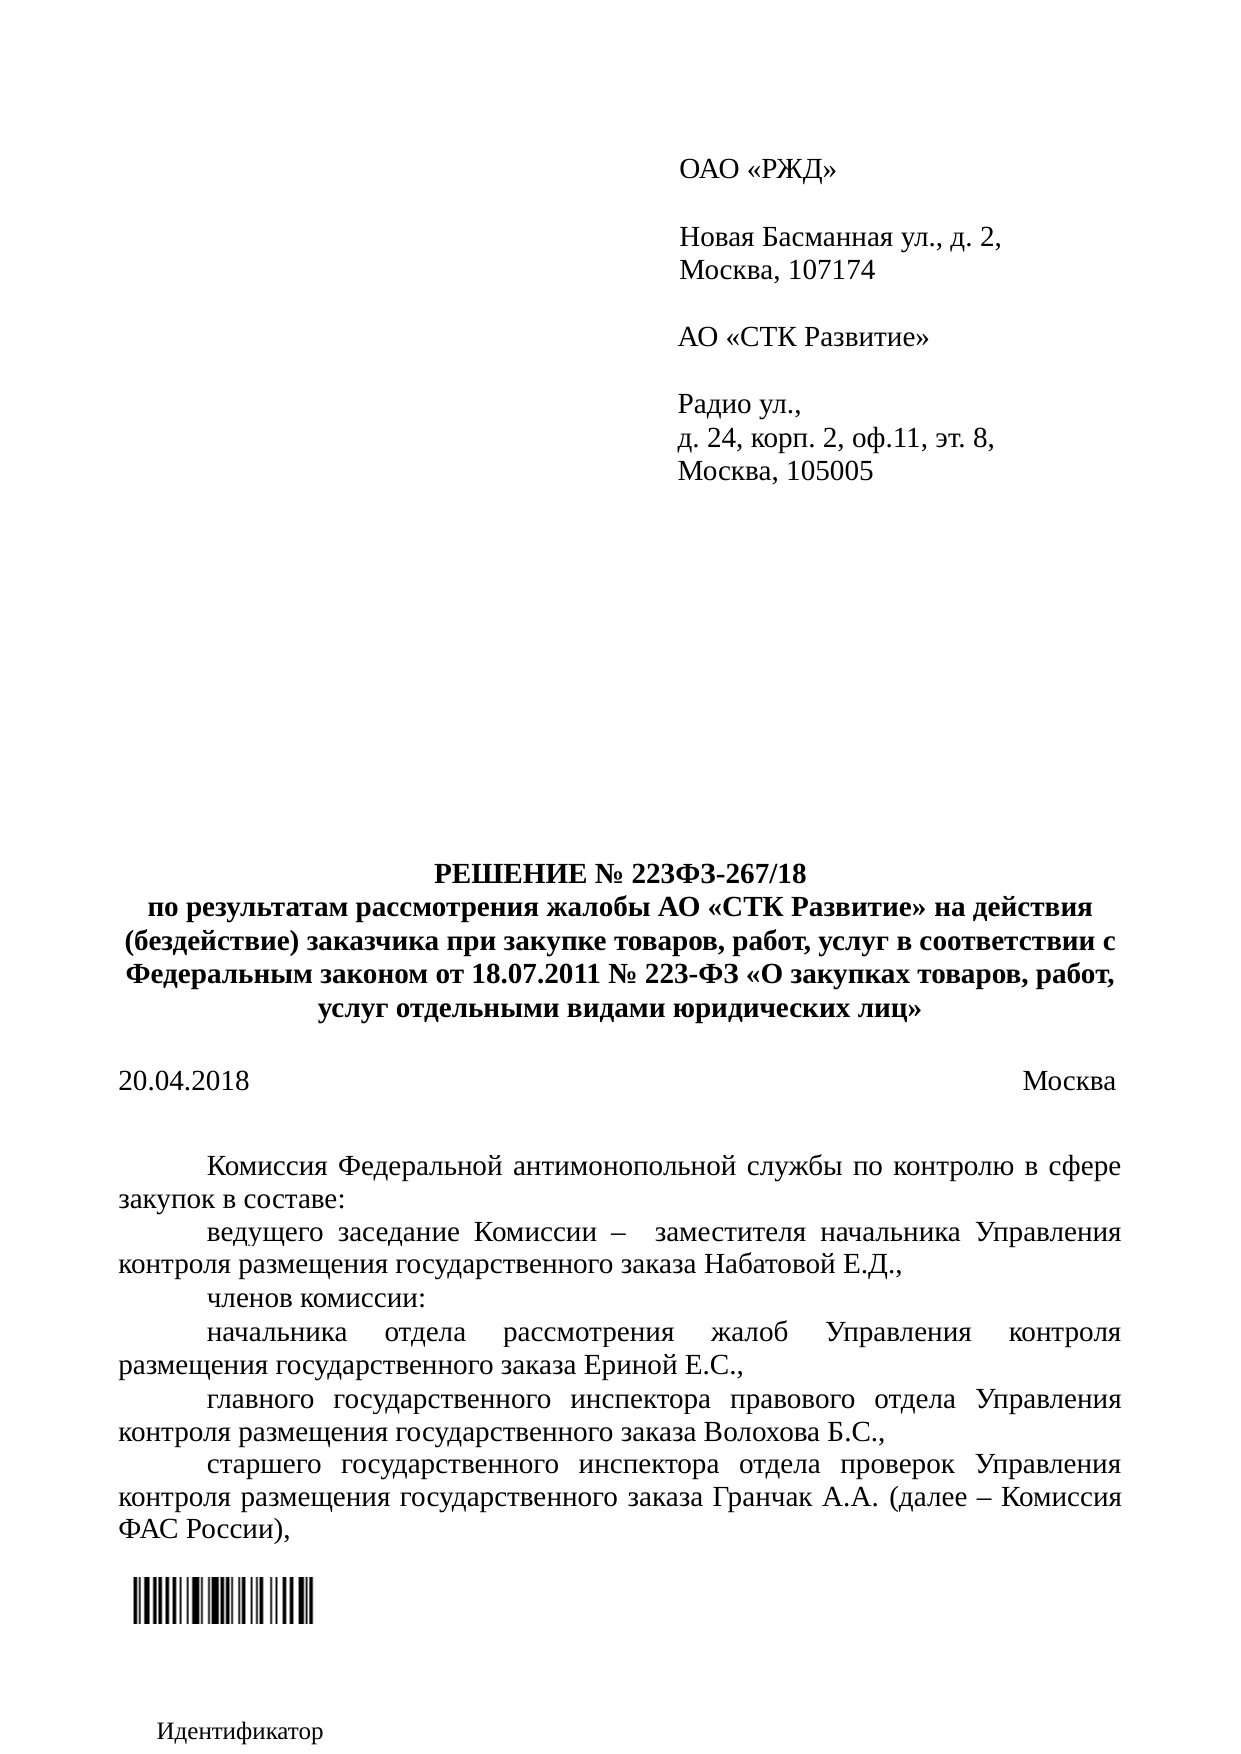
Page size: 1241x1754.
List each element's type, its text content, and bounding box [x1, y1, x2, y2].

text ОАО «РЖД» [679, 152, 1122, 185]
text Комиссия Федеральной антимонопольной службы по контролю в сфере закупок в составе: [118, 1148, 1122, 1215]
text Москва, 105005 [677, 453, 1122, 487]
text РЕШЕНИЕ № 223ФЗ-267/18 [118, 856, 1122, 889]
text 20.04.2018 Москва [118, 1063, 1122, 1097]
picture [118, 1577, 331, 1624]
text Радио ул., [677, 386, 1122, 420]
text д. 24, корп. 2, оф.11, эт. 8, [677, 420, 1122, 453]
text старшего государственного инспектора отдела проверок Управления контроля размещения государственного заказа Гранчак А.А. (далее – Комиссия ФАС России), [118, 1448, 1122, 1545]
text АО «СТК Развитие» [677, 319, 1122, 353]
text по результатам рассмотрения жалобы АО «СТК Развитие» на действия (бездействие) заказчика при закупке товаров, работ, услуг в соответствии с Федеральным законом от 18.07.2011 № 223-ФЗ «О закупках товаров, работ, услуг отдельными видами юридических лиц» [118, 889, 1122, 1024]
text Новая Басманная ул., д. 2, Москва, 107174 [679, 219, 1122, 286]
text начальника отдела рассмотрения жалоб Управления контроля размещения государственного заказа Ериной Е.С., [118, 1314, 1122, 1381]
text главного государственного инспектора правового отдела Управления контроля размещения государственного заказа Волохова Б.С., [118, 1381, 1122, 1448]
text членов комиссии: [118, 1280, 1122, 1314]
text ведущего заседание Комиссии – заместителя начальника Управления контроля размещения государственного заказа Набатовой Е.Д., [118, 1215, 1122, 1280]
